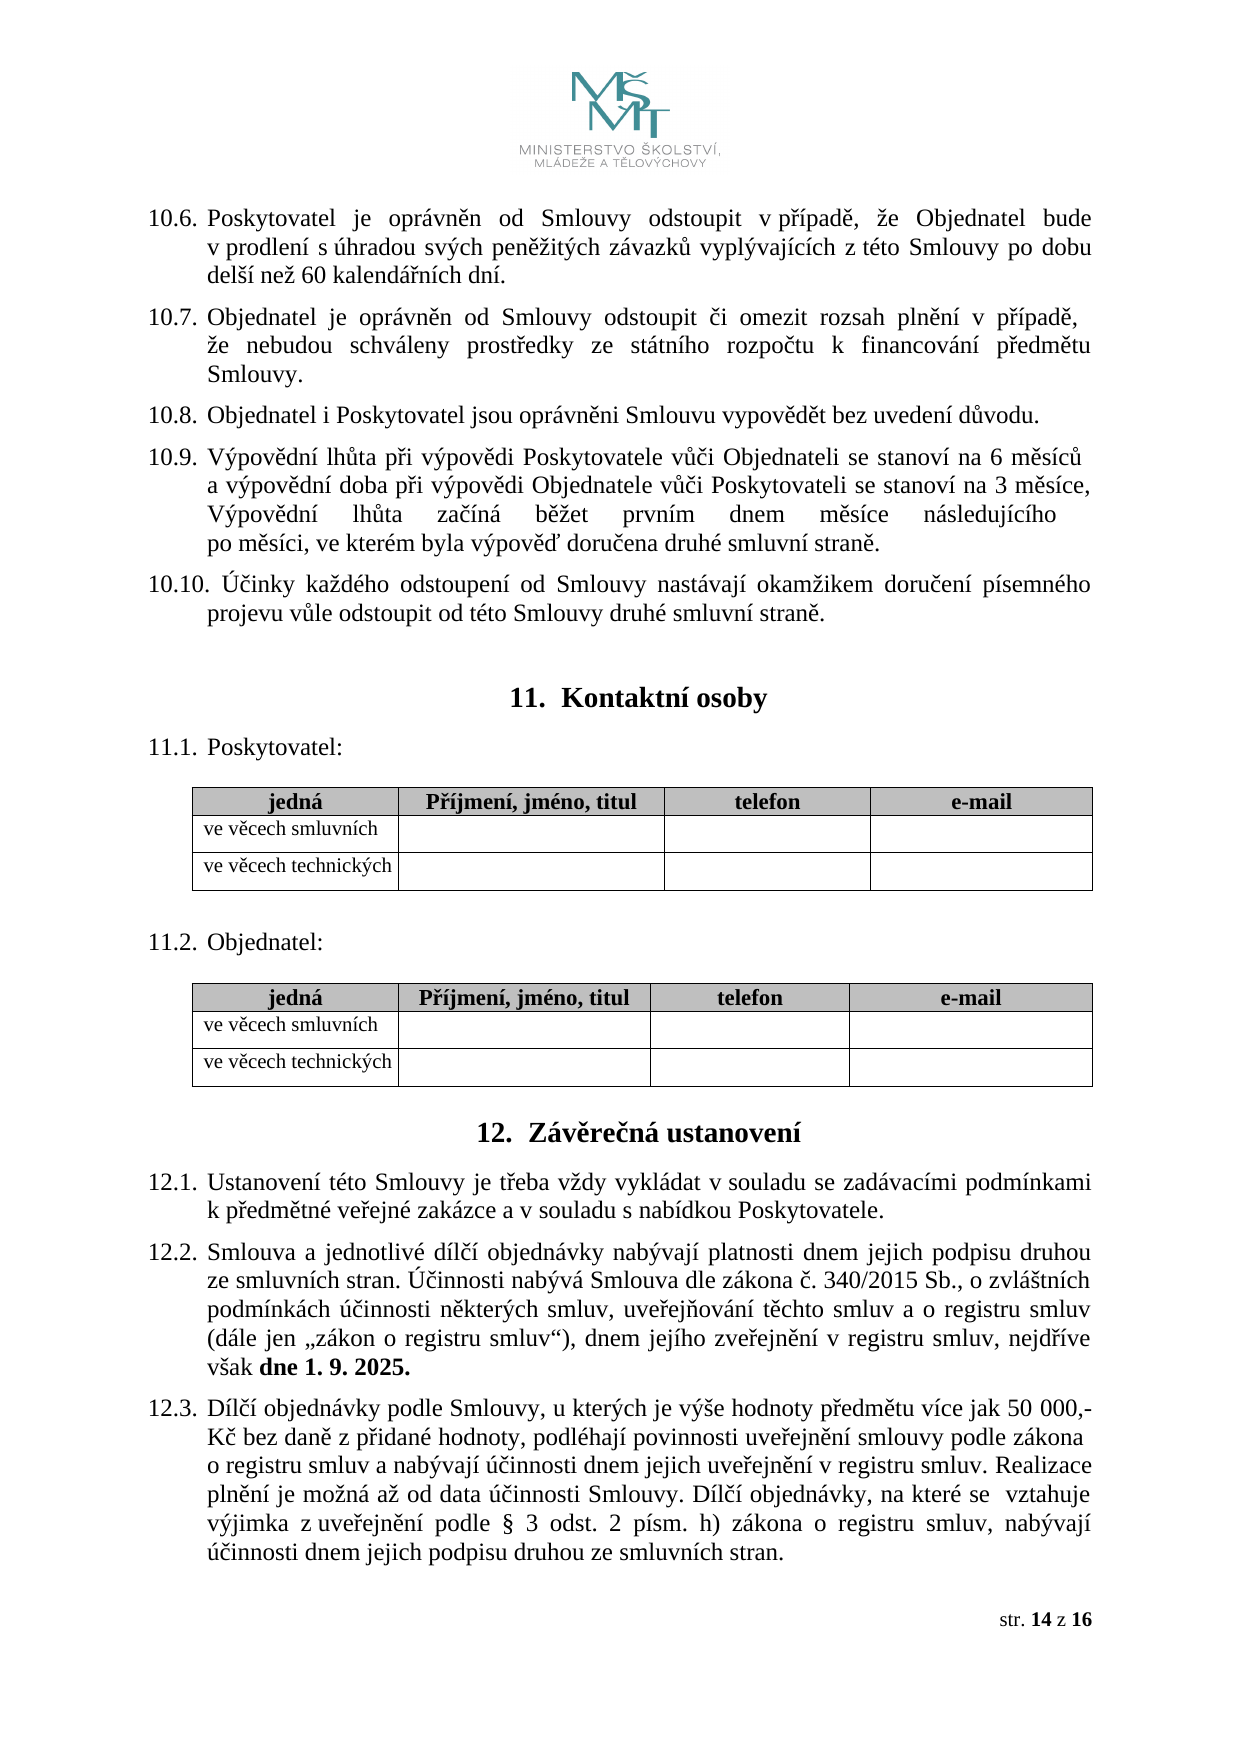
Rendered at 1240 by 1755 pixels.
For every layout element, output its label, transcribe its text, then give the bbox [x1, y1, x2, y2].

table_header telefon [651, 984, 849, 1011]
list Objednatel: [148, 927, 1092, 956]
table_header jedná [193, 788, 398, 815]
list Účinky každého odstoupení od Smlouvy nastávají okamžikem doručení písemného projevu vůle odstoupit od této Smlouvy druhé smluvní straně. [148, 569, 1092, 627]
table_cell [399, 816, 664, 852]
table_cell [651, 1049, 849, 1086]
table_header e-mail [871, 788, 1092, 815]
list Kontaktní osoby [185, 681, 1092, 714]
list Poskytovatel: [148, 732, 1092, 760]
table_cell [850, 1049, 1092, 1086]
table_cell [399, 853, 664, 890]
list Smlouva a jednotlivé dílčí objednávky nabývají platnosti dnem jejich podpisu druhou ze smluvních stran. Účinnosti nabývá Smlouva dle zákona č. 340/2015 Sb., o zvláštních podmínkách účinnosti některých smluv, uveřejňování těchto smluv a o registru smluv (dále jen „zákon o registru smluv“), dnem jejího zveřejnění v registru smluv, nejdříve však dne 1. 9. 2025. [148, 1237, 1092, 1380]
table_header telefon [665, 788, 870, 815]
list Výpovědní lhůta při výpovědi Poskytovatele vůči Objednateli se stanoví na 6 měsíců a výpovědní doba při výpovědi Objednatele vůči Poskytovateli se stanoví na 3 měsíce, Výpovědní lhůta začíná běžet prvním dnem měsíce následujícího po měsíci, ve kterém byla výpověď doručena druhé smluvní straně. [148, 442, 1092, 557]
table_cell ve věcech technických [193, 1049, 398, 1086]
table_cell [665, 853, 870, 890]
table_cell [651, 1012, 849, 1048]
list Poskytovatel je oprávněn od Smlouvy odstoupit v případě, že Objednatel bude v prodlení s úhradou svých peněžitých závazků vyplývajících z této Smlouvy po dobu delší než 60 kalendářních dní. [148, 203, 1092, 289]
list Závěrečná ustanovení [185, 1116, 1092, 1149]
table_cell [850, 1012, 1092, 1048]
list Dílčí objednávky podle Smlouvy, u kterých je výše hodnoty předmětu více jak 50 000,- Kč bez daně z přidané hodnoty, podléhají povinnosti uveřejnění smlouvy podle zákona o registru smluv a nabývají účinnosti dnem jejich uveřejnění v registru smluv. Realizace plnění je možná až od data účinnosti Smlouvy. Dílčí objednávky, na které se vztahuje výjimka z uveřejnění podle § 3 odst. 2 písm. h) zákona o registru smluv, nabývají účinnosti dnem jejich podpisu druhou ze smluvních stran. [148, 1393, 1092, 1565]
table_header Příjmení, jméno, titul [399, 984, 650, 1011]
list Ustanovení této Smlouvy je třeba vždy vykládat v souladu se zadávacími podmínkami k předmětné veřejné zakázce a v souladu s nabídkou Poskytovatele. [148, 1167, 1092, 1224]
table_cell [665, 816, 870, 852]
table_header jedná [193, 984, 398, 1011]
table_cell ve věcech smluvních [193, 816, 398, 852]
table_header Příjmení, jméno, titul [399, 788, 664, 815]
table_cell ve věcech technických [193, 853, 398, 890]
table_header e-mail [850, 984, 1092, 1011]
table_cell [871, 853, 1092, 890]
list Objednatel i Poskytovatel jsou oprávněni Smlouvu vypovědět bez uvedení důvodu. [148, 401, 1092, 429]
table_cell [871, 816, 1092, 852]
list Objednatel je oprávněn od Smlouvy odstoupit či omezit rozsah plnění v případě, že nebudou schváleny prostředky ze státního rozpočtu k financování předmětu Smlouvy. [148, 302, 1092, 388]
table_cell [399, 1012, 650, 1048]
table_cell [399, 1049, 650, 1086]
table_cell ve věcech smluvních [193, 1012, 398, 1048]
